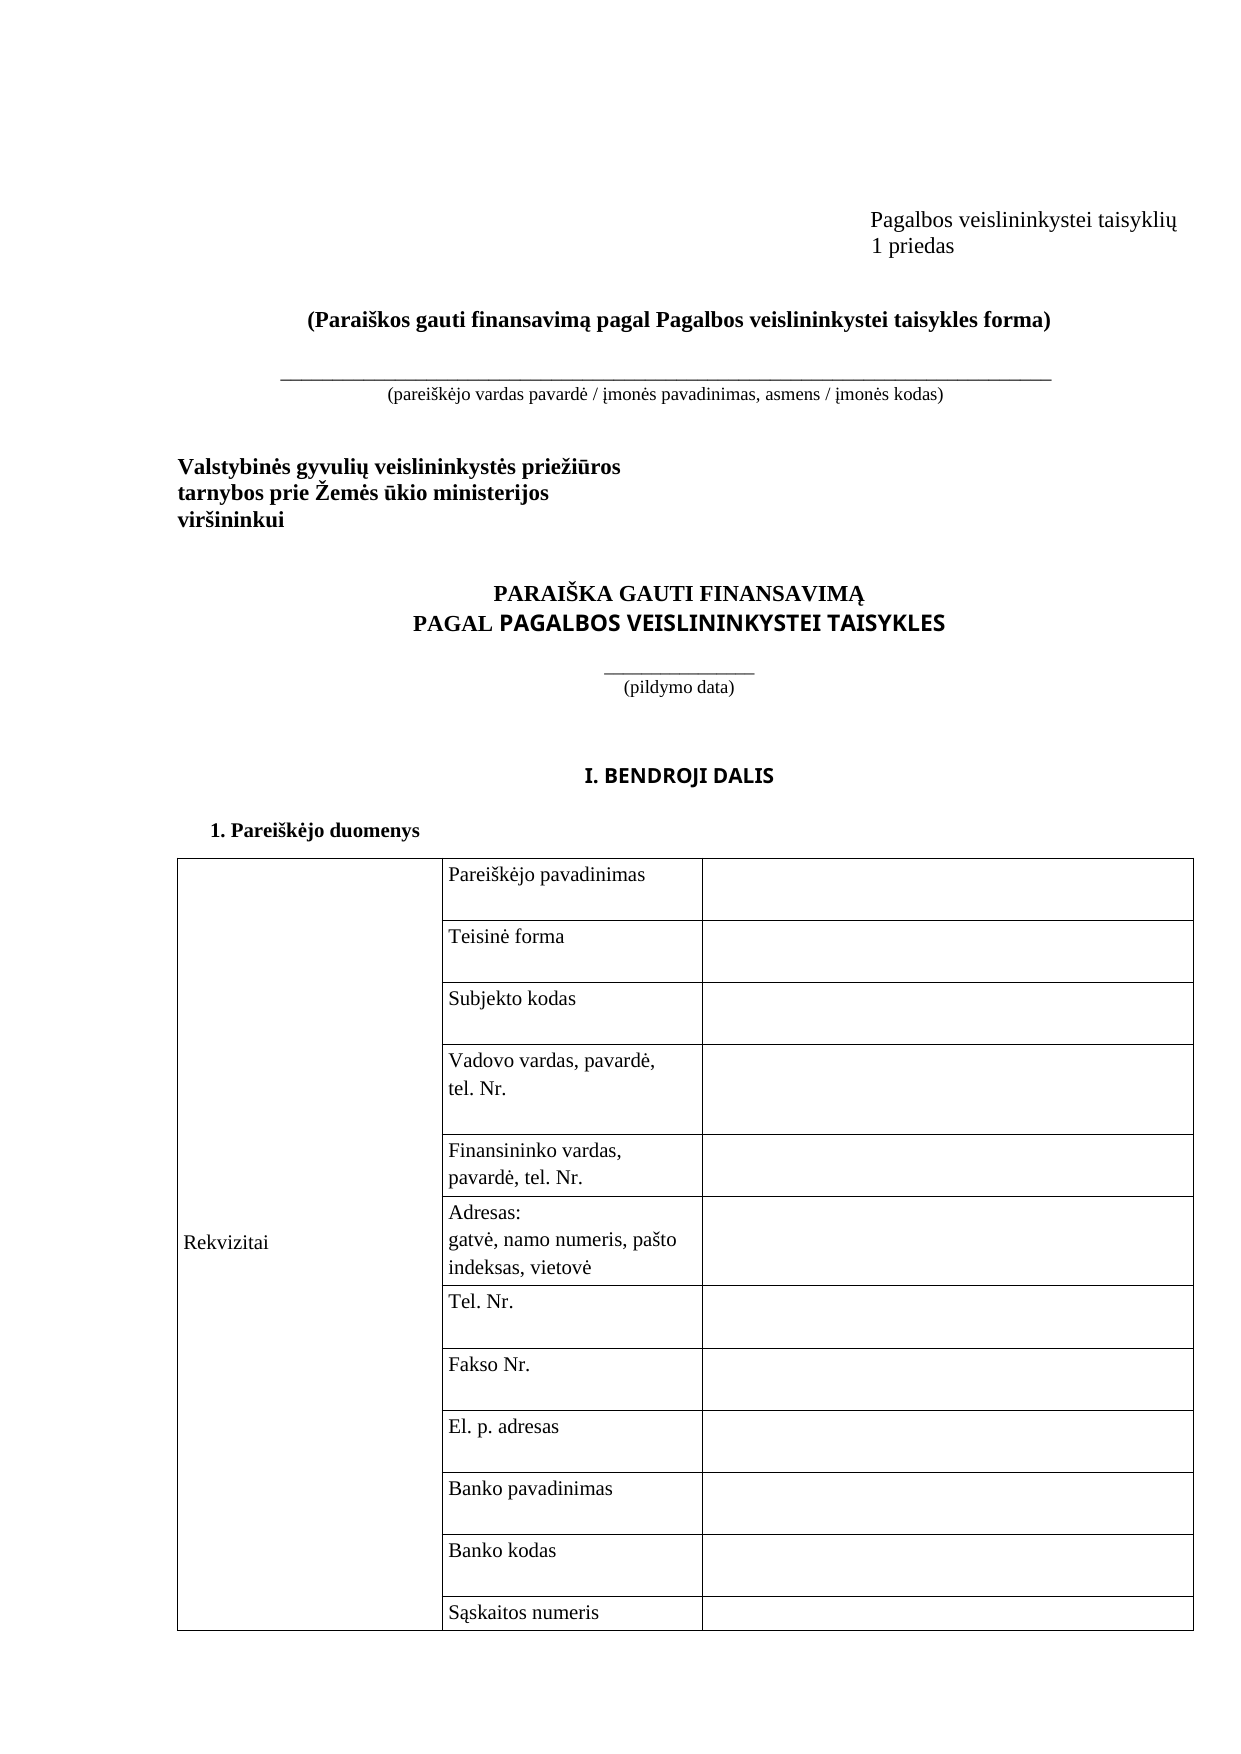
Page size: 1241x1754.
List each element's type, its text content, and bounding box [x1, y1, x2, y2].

table_cell Banko pavadinimas [443, 1473, 702, 1534]
table_cell [703, 1045, 1193, 1134]
table_cell [703, 1411, 1193, 1472]
text PARAIŠKA GAUTI FINANSAVIMĄ [177, 580, 1181, 607]
table_cell [703, 1197, 1193, 1285]
text I. BENDROJI DALIS [177, 761, 1181, 789]
table_cell [703, 1135, 1193, 1196]
table_cell Vadovo vardas, pavardė, tel. Nr. [443, 1045, 702, 1134]
table_header Pareiškėjo pavadinimas [443, 859, 702, 920]
table_cell Tel. Nr. [443, 1286, 702, 1347]
table_cell Subjekto kodas [443, 983, 702, 1044]
table_cell Adresas: gatvė, namo numeris, pašto indeksas, vietovė [443, 1197, 702, 1285]
table_header Rekvizitai [178, 859, 442, 1630]
table_cell [703, 1349, 1193, 1409]
table_cell Fakso Nr. [443, 1349, 702, 1409]
text Valstybinės gyvulių veislininkystės priežiūros [177, 453, 1181, 479]
table_cell Sąskaitos numeris [443, 1597, 702, 1630]
table_cell El. p. adresas [443, 1411, 702, 1472]
text __________________________________________________________________________ [103, 359, 1228, 383]
text viršininkui [177, 506, 1181, 532]
text 1. Pareiškėjo duomenys [177, 818, 1181, 842]
text tarnybos prie Žemės ūkio ministerijos [177, 479, 1181, 506]
text (Paraiškos gauti finansavimą pagal Pagalbos veislininkystei taisykles forma) [177, 307, 1181, 333]
table_cell [703, 983, 1193, 1044]
table_cell [703, 1473, 1193, 1534]
table_cell [703, 1597, 1193, 1630]
table_cell [703, 1535, 1193, 1596]
text PAGAL PAGALBOS VEISLININKYSTEI taisyklEs [177, 607, 1181, 638]
text 1 priedas [871, 232, 1181, 259]
table_cell Teisinė forma [443, 921, 702, 982]
text (pildymo data) [177, 676, 1181, 698]
table_cell Finansininko vardas, pavardė, tel. Nr. [443, 1135, 702, 1196]
text (pareiškėjo vardas pavardė / įmonės pavadinimas, asmens / įmonės kodas) [103, 383, 1228, 405]
text Pagalbos veislininkystei taisyklių [870, 206, 1181, 232]
table_cell [703, 1286, 1193, 1347]
table_header [703, 859, 1193, 920]
table_cell [703, 921, 1193, 982]
table_cell Banko kodas [443, 1535, 702, 1596]
text ________________ [177, 654, 1181, 676]
